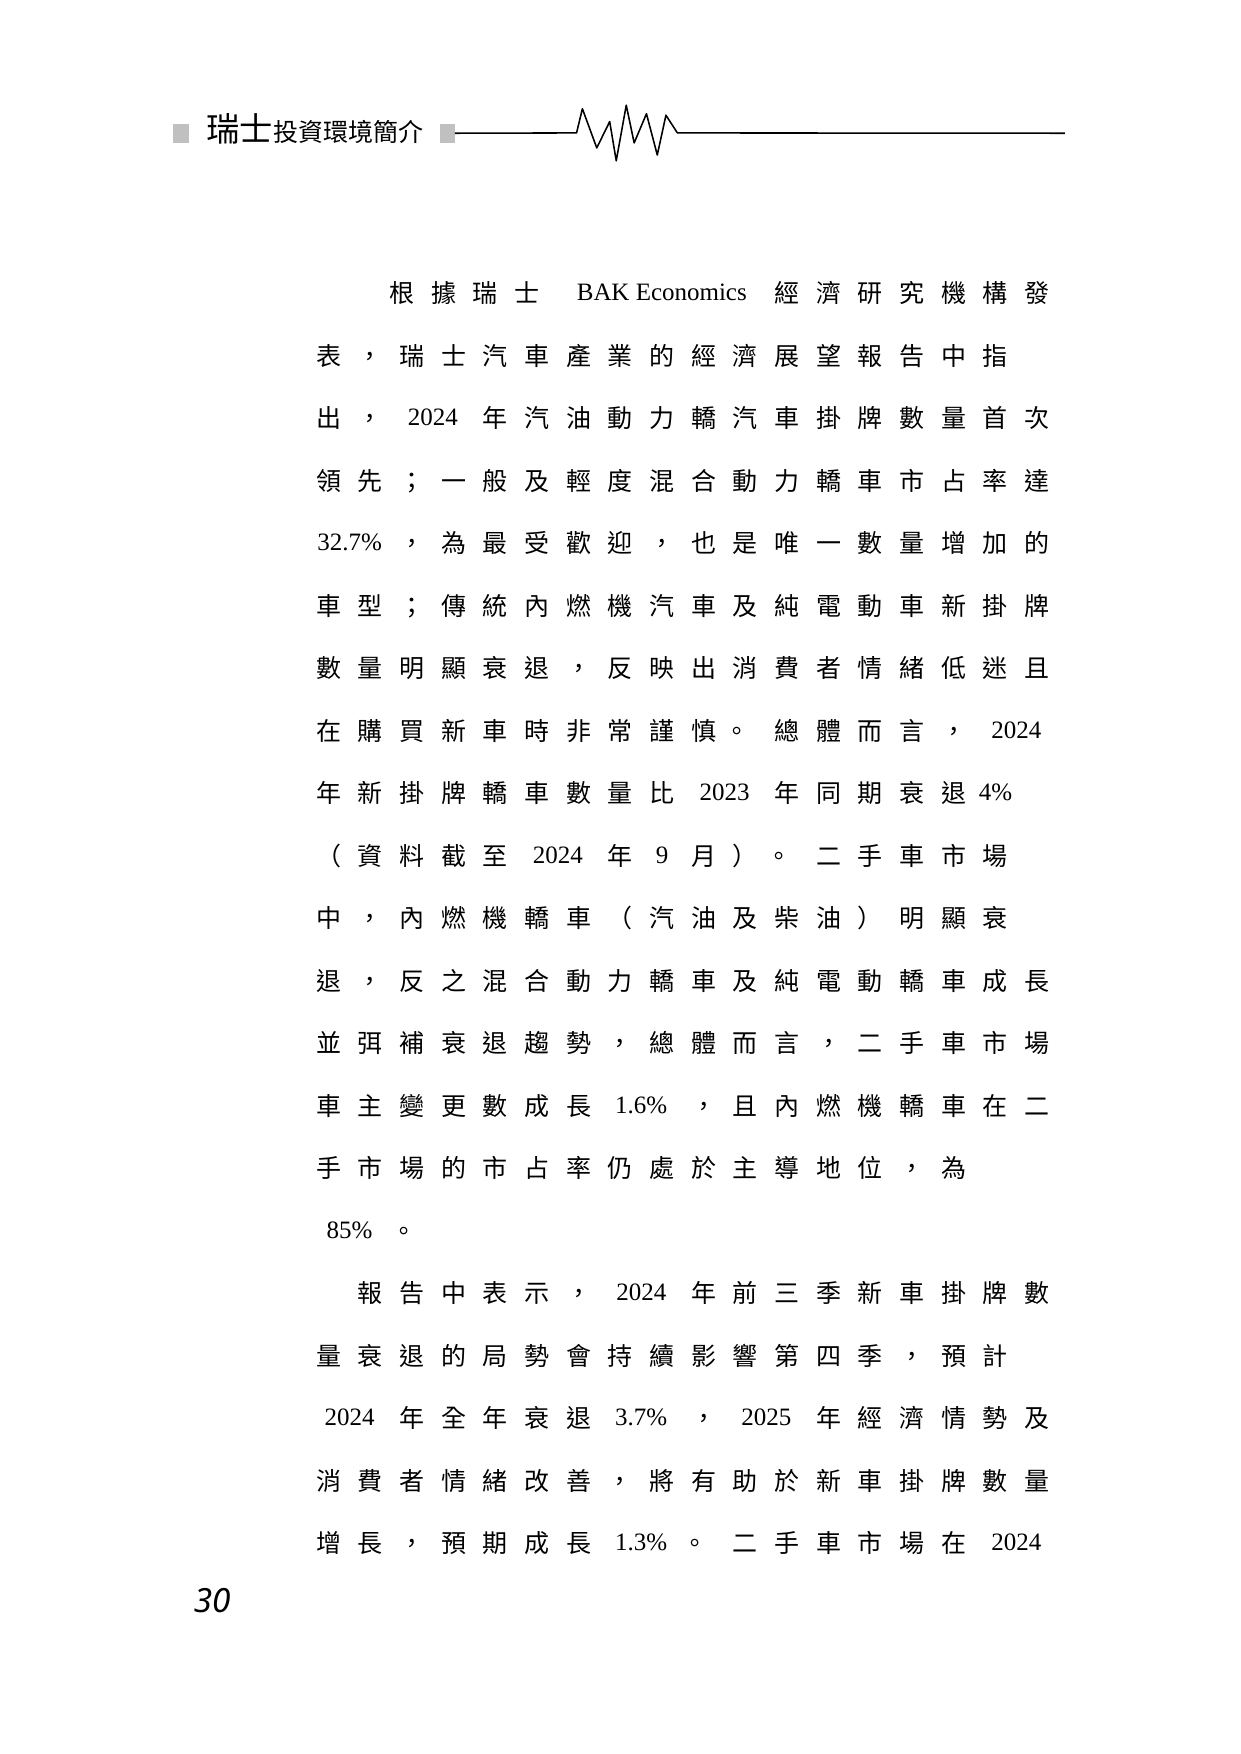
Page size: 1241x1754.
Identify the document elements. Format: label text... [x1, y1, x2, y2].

text 根據瑞士BAK Economics經濟研究機構發表，瑞士汽車產業的經濟展望報告中指出，2024年汽油動力轎汽車掛牌數量首次領先；一般及輕度混合動力轎車市占率達32.7%，為最受歡迎，也是唯一數量增加的車型；傳統內燃機汽車及純電動車新掛牌數量明顯衰退，反映出消費者情緒低迷且在購買新車時非常謹慎。總體而言，2024年新掛牌轎車數量比2023年同期衰退4%（資料截至2024年9月）。二手車市場中，內燃機轎車（汽油及柴油）明顯衰退，反之混合動力轎車及純電動轎車成長並弭補衰退趨勢，總體而言，二手車市場車主變更數成長1.6%，且內燃機轎車在二手市場的市占率仍處於主導地位，為85%。 [281, 250, 1058, 1250]
text 報告中表示，2024年前三季新車掛牌數量衰退的局勢會持續影響第四季，預計2024年全年衰退3.7%，2025年經濟情勢及消費者情緒改善，將有助於新車掛牌數量增長，預期成長1.3%。二手車市場在2024 [281, 1250, 1058, 1563]
